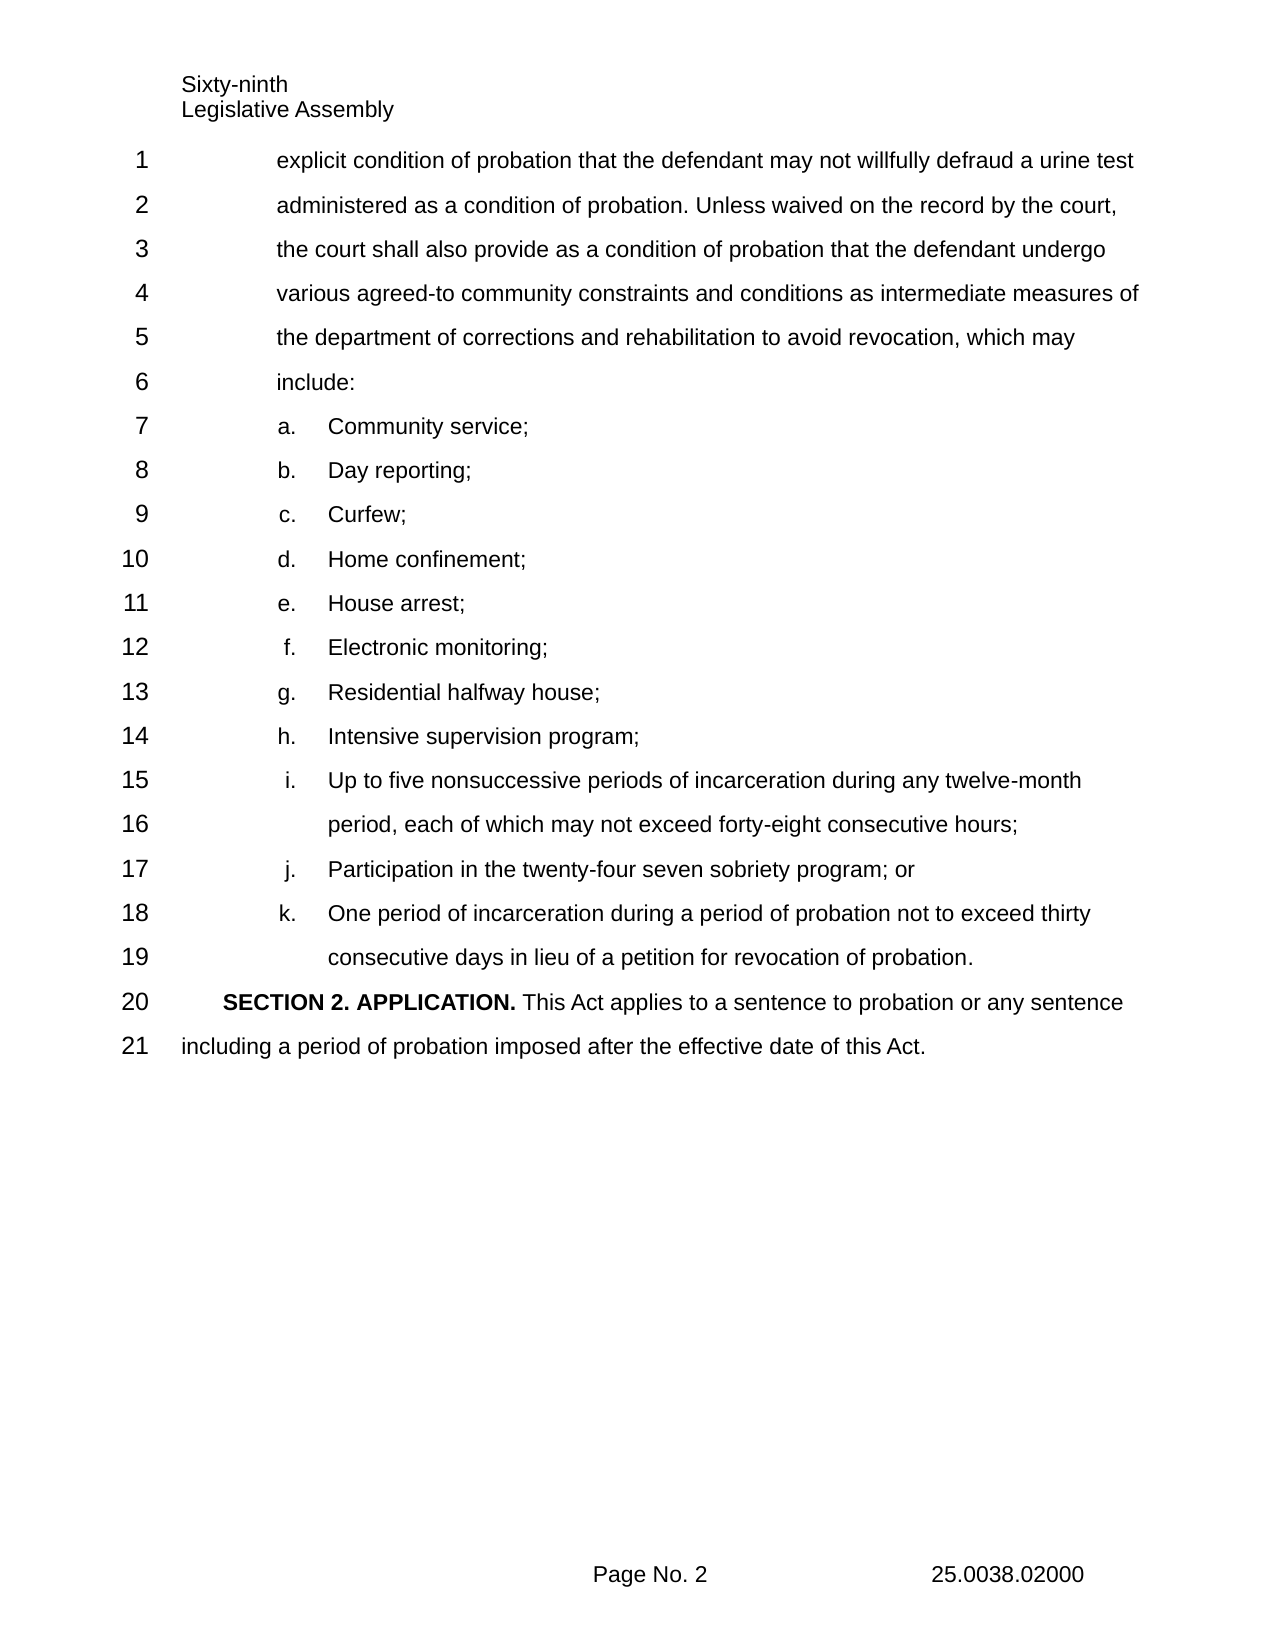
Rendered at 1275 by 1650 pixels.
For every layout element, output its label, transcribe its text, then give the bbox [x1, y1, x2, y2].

text j. Participation in the twenty‑four seven sobriety program; or [181, 842, 1154, 886]
text explicit condition of probation that the defendant may not willfully defraud a urine test administered as a condition of probation. Unless waived on the record by the court, the court shall also provide as a condition of probation that the defendant undergo various agreed‑to community constraints and conditions as intermediate measures of the department of corrections and rehabilitation to avoid revocation, which may include: [181, 133, 1154, 399]
text g. Residential halfway house; [181, 664, 1154, 709]
text e. House arrest; [181, 576, 1154, 620]
text f. Electronic monitoring; [181, 620, 1154, 664]
text k. One period of incarceration during a period of probation not to exceed thirty consecutive days in lieu of a petition for revocation of probation. [181, 886, 1154, 974]
text a. Community service; [181, 399, 1154, 443]
text c. Curfew; [181, 487, 1154, 532]
text SECTION 2. APPLICATION. This Act applies to a sentence to probation or any sentence including a period of probation imposed after the effective date of this Act. [181, 974, 1154, 1063]
text h. Intensive supervision program; [181, 709, 1154, 753]
text i. Up to five nonsuccessive periods of incarceration during any twelve‑month period, each of which may not exceed forty‑eight consecutive hours; [181, 753, 1154, 842]
text d. Home confinement; [181, 532, 1154, 576]
text b. Day reporting; [181, 443, 1154, 487]
